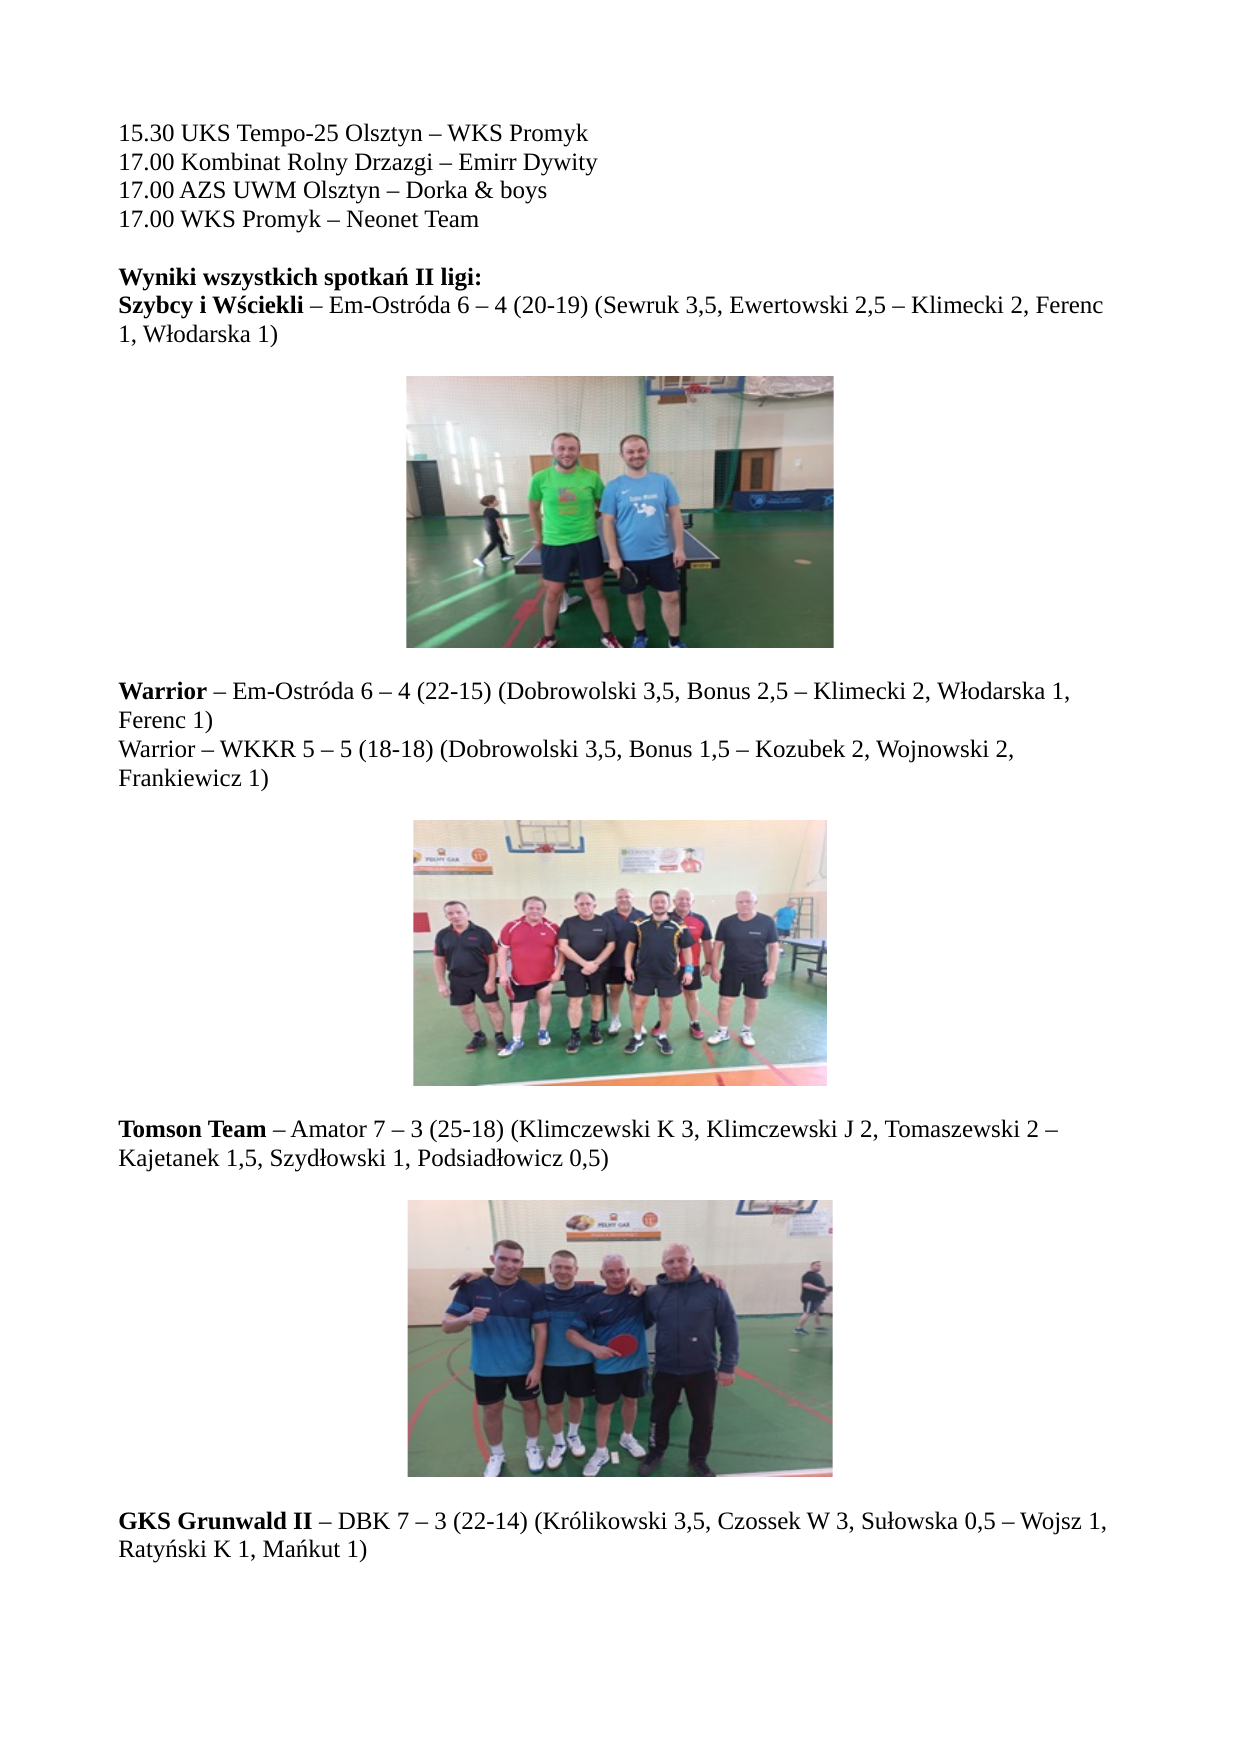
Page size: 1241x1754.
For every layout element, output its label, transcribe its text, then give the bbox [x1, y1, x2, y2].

text 17.00 WKS Promyk – Neonet Team [118, 204, 1122, 233]
text Szybcy i Wściekli – Em-Ostróda 6 – 4 (20-19) (Sewruk 3,5, Ewertowski 2,5 – Klimecki 2, Ferenc 1, Włodarska 1) [118, 291, 1122, 348]
text 17.00 Kombinat Rolny Drzazgi – Emirr Dywity [118, 147, 1122, 176]
text 17.00 AZS UWM Olsztyn – Dorka & boys [118, 176, 1122, 204]
text 15.30 UKS Tempo-25 Olsztyn – WKS Promyk [118, 118, 1122, 147]
text GKS Grunwald II – DBK 7 – 3 (22-14) (Królikowski 3,5, Czossek W 3, Sułowska 0,5 – Wojsz 1, Ratyński K 1, Mańkut 1) [118, 1506, 1122, 1563]
picture [413, 820, 827, 1086]
text Warrior – Em-Ostróda 6 – 4 (22-15) (Dobrowolski 3,5, Bonus 2,5 – Klimecki 2, Włodarska 1, Ferenc 1) [118, 676, 1122, 734]
picture [407, 1200, 833, 1477]
text Warrior – WKKR 5 – 5 (18-18) (Dobrowolski 3,5, Bonus 1,5 – Kozubek 2, Wojnowski 2, Frankiewicz 1) [118, 734, 1122, 791]
picture [406, 376, 834, 648]
text Tomson Team – Amator 7 – 3 (25-18) (Klimczewski K 3, Klimczewski J 2, Tomaszewski 2 – Kajetanek 1,5, Szydłowski 1, Podsiadłowicz 0,5) [118, 1114, 1122, 1171]
text Wyniki wszystkich spotkań II ligi: [118, 262, 1122, 291]
